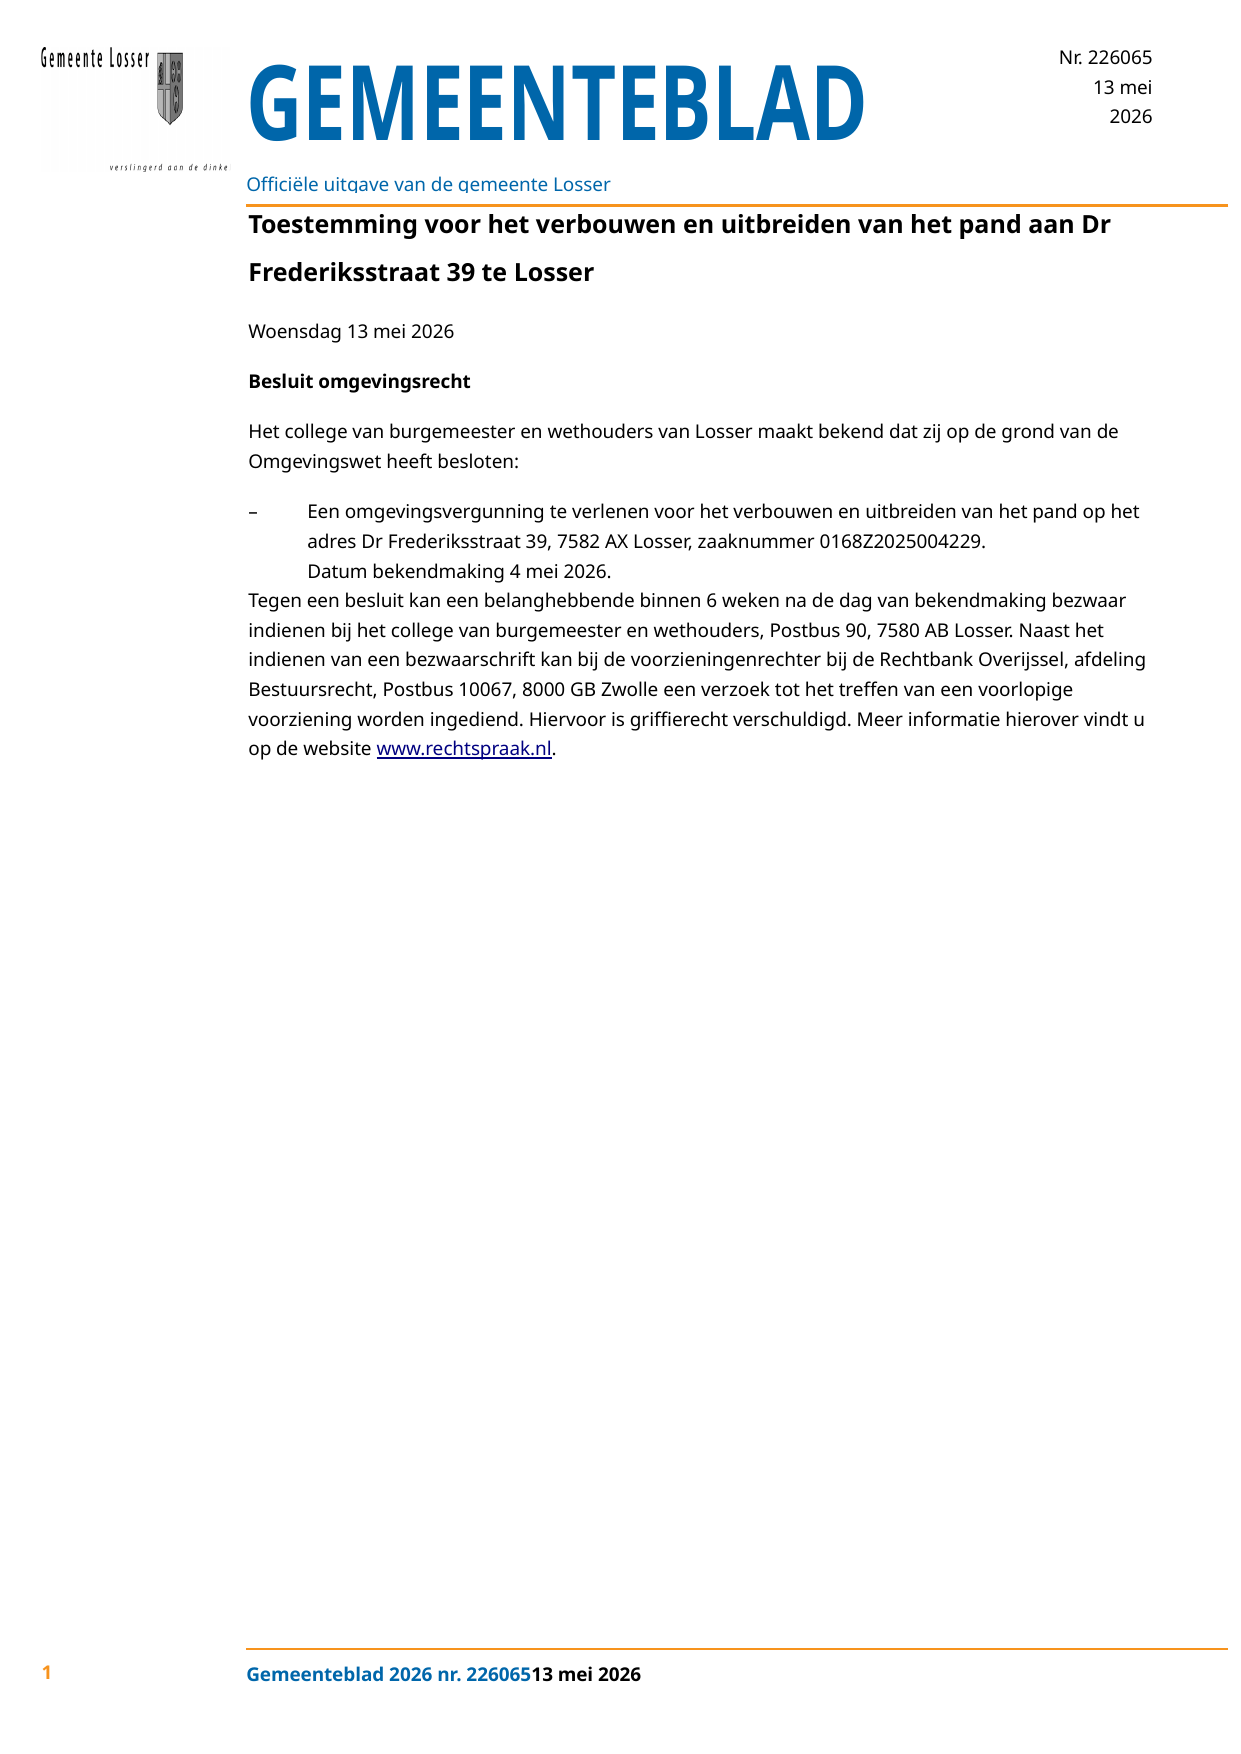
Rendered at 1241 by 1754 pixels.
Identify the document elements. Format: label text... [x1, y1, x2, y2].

text Toestemming voor het verbouwen en uitbreiden van het pand aan Dr Frederiksstraat 39 te Losser [248, 207, 1152, 288]
text Woensdag 13 mei 2026 [248, 318, 1152, 344]
text Besluit omgevingsrecht [248, 368, 1152, 394]
list Datum bekendmaking 4 mei 2026. [248, 558, 1152, 584]
picture [41, 47, 231, 172]
text Het college van burgemeester en wethouders van Losser maakt bekend dat zij op de grond van de Omgevingswet heeft besloten: [248, 419, 1152, 474]
list Een omgevingsvergunning te verlenen voor het verbouwen en uitbreiden van het pand op het adres Dr Frederiksstraat 39, 7582 AX Losser, zaaknummer 0168Z2025004229. [248, 499, 1152, 554]
text Tegen een besluit kan een belanghebbende binnen 6 weken na de dag van bekendmaking bezwaar indienen bij het college van burgemeester en wethouders, Postbus 90, 7580 AB Losser. Naast het indienen van een bezwaarschrift kan bij de voorzieningenrechter bij de Rechtbank Overijssel, afdeling Bestuursrecht, Postbus 10067, 8000 GB Zwolle een verzoek tot het treffen van een voorlopige voorziening worden ingediend. Hiervoor is griffierecht verschuldigd. Meer informatie hierover vindt u op de website www.rechtspraak.nl. [248, 587, 1152, 761]
